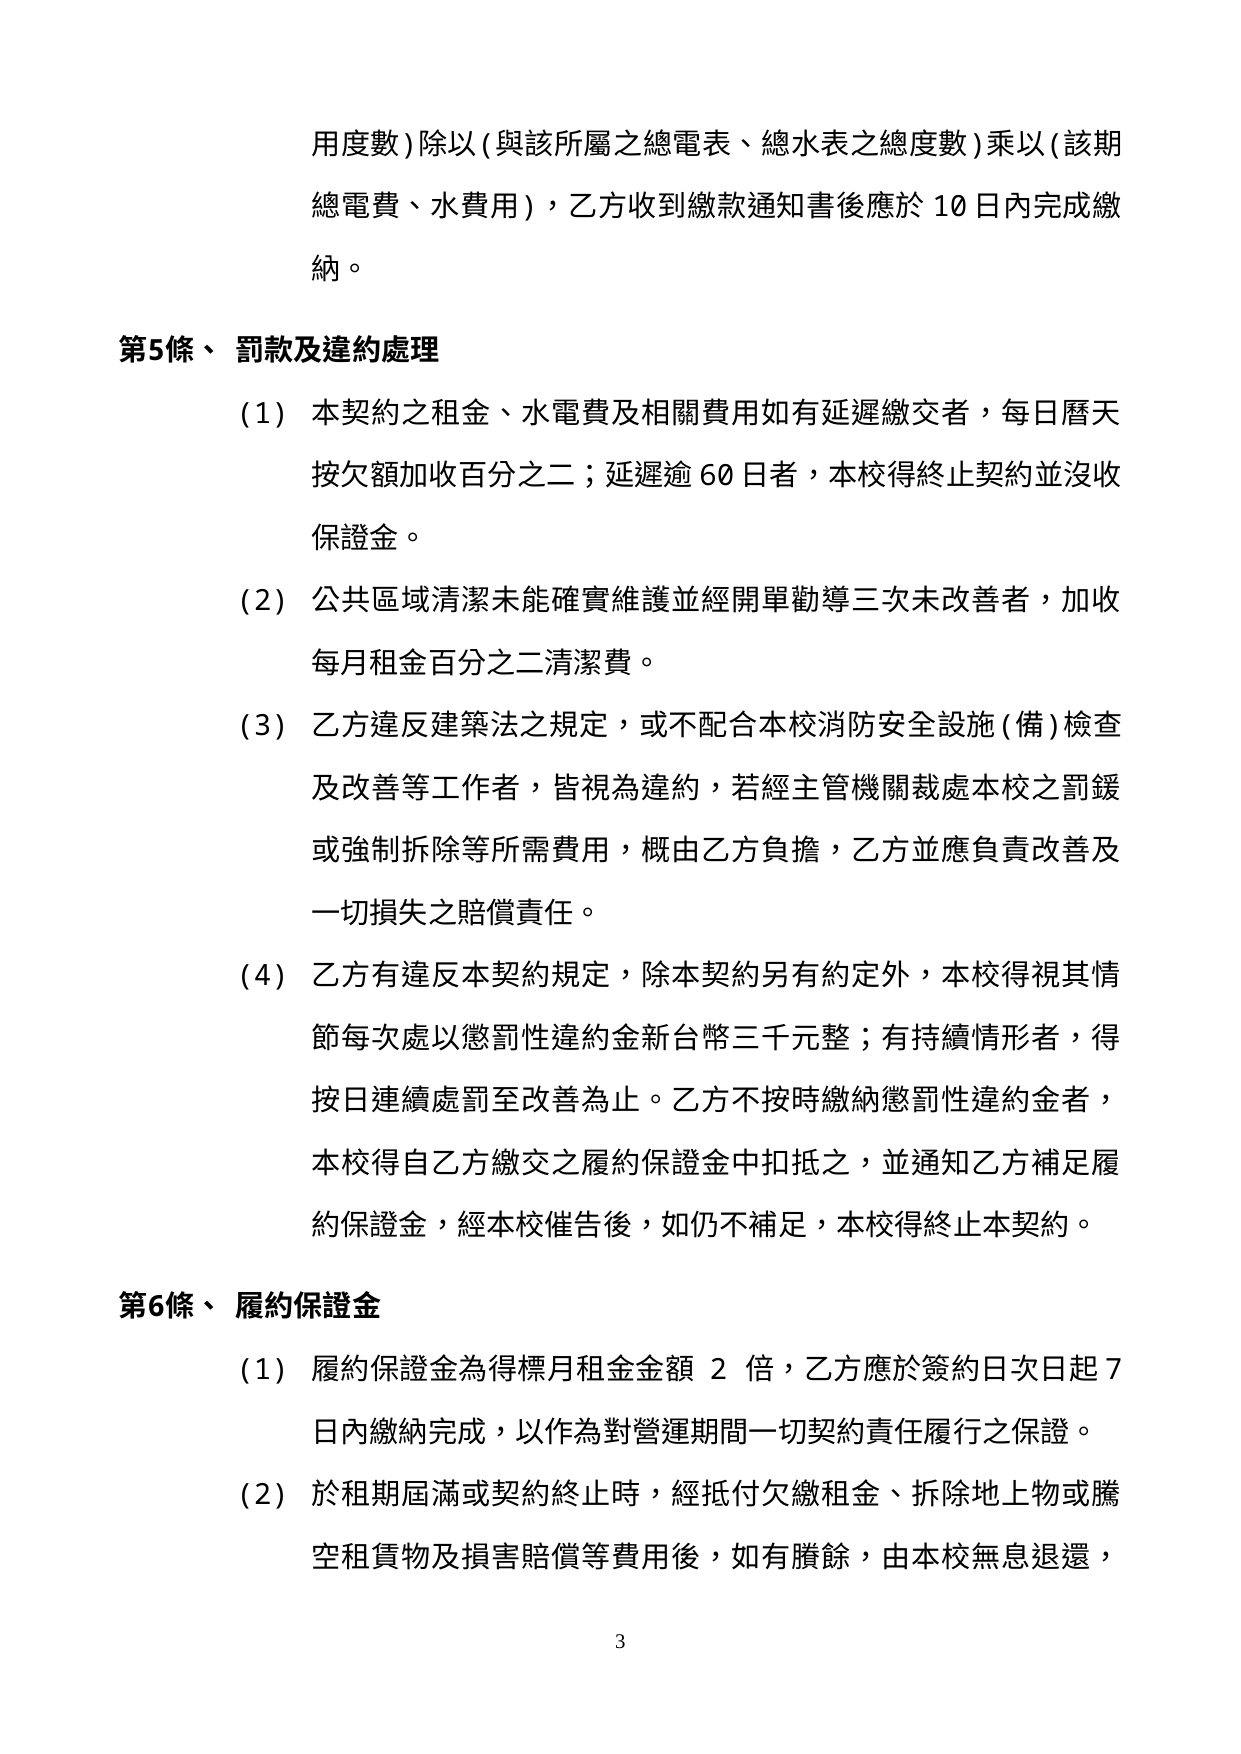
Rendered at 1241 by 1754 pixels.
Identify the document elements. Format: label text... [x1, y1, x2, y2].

list 乙方違反建築法之規定，或不配合本校消防安全設施(備)檢查及改善等工作者，皆視為違約，若經主管機關裁處本校之罰鍰或強制拆除等所需費用，概由乙方負擔，乙方並應負責改善及一切損失之賠償責任。 [236, 681, 1122, 931]
list 乙方有違反本契約規定，除本契約另有約定外，本校得視其情節每次處以懲罰性違約金新台幣三千元整；有持續情形者，得按日連續處罰至改善為止。乙方不按時繳納懲罰性違約金者，本校得自乙方繳交之履約保證金中扣抵之，並通知乙方補足履約保證金，經本校催告後，如仍不補足，本校得終止本契約。 [236, 931, 1122, 1244]
list 公共區域清潔未能確實維護並經開單勸導三次未改善者，加收每月租金百分之二清潔費。 [236, 556, 1122, 681]
list 用度數)除以(與該所屬之總電表、總水表之總度數)乘以(該期總電費、水費用)，乙方收到繳款通知書後應於10日內完成繳納。 [236, 100, 1122, 288]
list 本契約之租金、水電費及相關費用如有延遲繳交者，每日曆天按欠額加收百分之二；延遲逾60日者，本校得終止契約並沒收保證金。 [236, 369, 1122, 556]
list 履約保證金為得標月租金金額 2 倍，乙方應於簽約日次日起7日內繳納完成，以作為對營運期間一切契約責任履行之保證。 [236, 1325, 1122, 1450]
list 罰款及違約處理 [118, 306, 1122, 369]
list 於租期屆滿或契約終止時，經抵付欠繳租金、拆除地上物或騰空租賃物及損害賠償等費用後，如有賸餘，由本校無息退還， [236, 1450, 1122, 1575]
list 履約保證金 [118, 1263, 1122, 1325]
